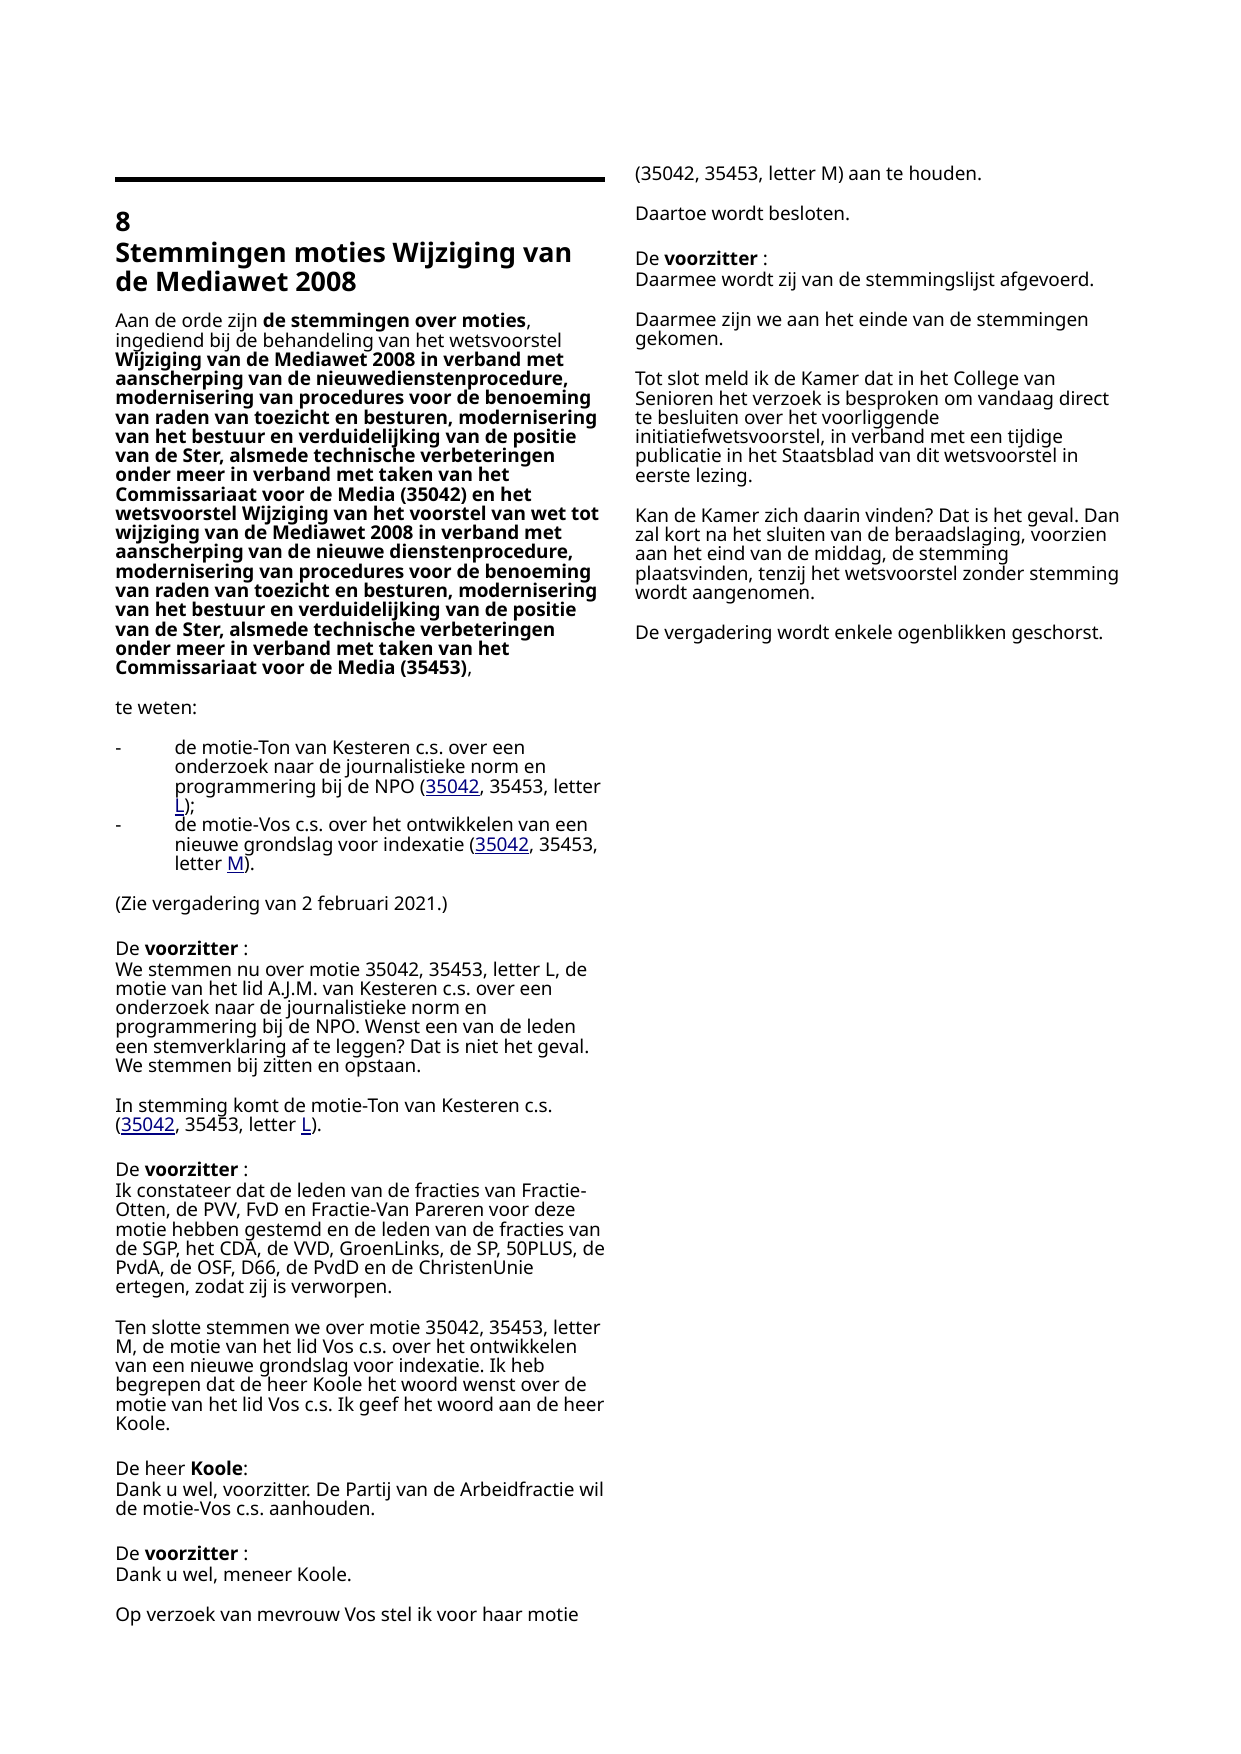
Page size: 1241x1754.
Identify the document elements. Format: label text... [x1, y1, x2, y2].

text Daarmee wordt zij van de stemmingslijst afgevoerd. [635, 271, 1125, 290]
text Ik constateer dat de leden van de fracties van Fractie-Otten, de PVV, FvD en Fractie-Van Pareren voor deze motie hebben gestemd en de leden van de fracties van de SGP, het CDA, de VVD, GroenLinks, de SP, 50PLUS, de PvdA, de OSF, D66, de PvdD en de ChristenUnie ertegen, zodat zij is verworpen. [115, 1182, 605, 1298]
text De vergadering wordt enkele ogenblikken geschorst. [635, 624, 1125, 643]
list de motie-Vos c.s. over het ontwikkelen van een nieuwe grondslag voor indexatie (35042, 35453, letter M). [115, 816, 605, 874]
text Ten slotte stemmen we over motie 35042, 35453, letter M, de motie van het lid Vos c.s. over het ontwikkelen van een nieuwe grondslag voor indexatie. Ik heb begrepen dat de heer Koole het woord wenst over de motie van het lid Vos c.s. Ik geef het woord aan de heer Koole. [115, 1319, 605, 1434]
text Kan de Kamer zich daarin vinden? Dat is het geval. Dan zal kort na het sluiten van de beraadslaging, voorzien aan het eind van de middag, de stemming plaatsvinden, tenzij het wetsvoorstel zonder stemming wordt aangenomen. [635, 507, 1125, 603]
text We stemmen nu over motie 35042, 35453, letter L, de motie van het lid A.J.M. van Kesteren c.s. over een onderzoek naar de journalistieke norm en programmering bij de NPO. Wenst een van de leden een stemverklaring af te leggen? Dat is niet het geval. We stemmen bij zitten en opstaan. [115, 961, 605, 1076]
text De voorzitter : [635, 245, 1125, 271]
list de motie-Ton van Kesteren c.s. over een onderzoek naar de journalistieke norm en programmering bij de NPO (35042, 35453, letter L); [115, 739, 605, 816]
text Tot slot meld ik de Kamer dat in het College van Senioren het verzoek is besproken om vandaag direct te besluiten over het voorliggende initiatiefwetsvoorstel, in verband met een tijdige publicatie in het Staatsblad van dit wetsvoorstel in eerste lezing. [635, 370, 1125, 486]
text Stemmingen moties Wijziging van de Mediawet 2008 [115, 239, 605, 312]
text (Zie vergadering van 2 februari 2021.) [115, 895, 605, 914]
text Daarmee zijn we aan het einde van de stemmingen gekomen. [635, 311, 1125, 350]
text te weten: [115, 699, 605, 718]
text Dank u wel, meneer Koole. [115, 1566, 605, 1585]
text Daartoe wordt besloten. [635, 205, 1125, 224]
text Dank u wel, voorzitter. De Partij van de Arbeidfractie wil de motie-Vos c.s. aanhouden. [115, 1481, 605, 1519]
text (35042, 35453, letter M) aan te houden. [635, 165, 1125, 184]
text De voorzitter : [115, 1540, 605, 1566]
text 8 [115, 203, 605, 239]
text De voorzitter : [115, 1156, 605, 1182]
text De heer Koole: [115, 1455, 605, 1481]
text Op verzoek van mevrouw Vos stel ik voor haar motie [115, 1606, 605, 1625]
text Aan de orde zijn de stemmingen over moties, ingediend bij de behandeling van het wetsvoorstel Wijziging van de Mediawet 2008 in verband met aanscherping van de nieuwedienstenprocedure, modernisering van procedures voor de benoeming van raden van toezicht en besturen, modernisering van het bestuur en verduidelijking van de positie van de Ster, alsmede technische verbeteringen onder meer in verband met taken van het Commissariaat voor de Media (35042) en het wetsvoorstel Wijziging van het voorstel van wet tot wijziging van de Mediawet 2008 in verband met aanscherping van de nieuwe dienstenprocedure, modernisering van procedures voor de benoeming van raden van toezicht en besturen, modernisering van het bestuur en verduidelijking van de positie van de Ster, alsmede technische verbeteringen onder meer in verband met taken van het Commissariaat voor de Media (35453), [115, 312, 605, 678]
text De voorzitter : [115, 935, 605, 961]
text In stemming komt de motie-Ton van Kesteren c.s. (35042, 35453, letter L). [115, 1097, 605, 1136]
